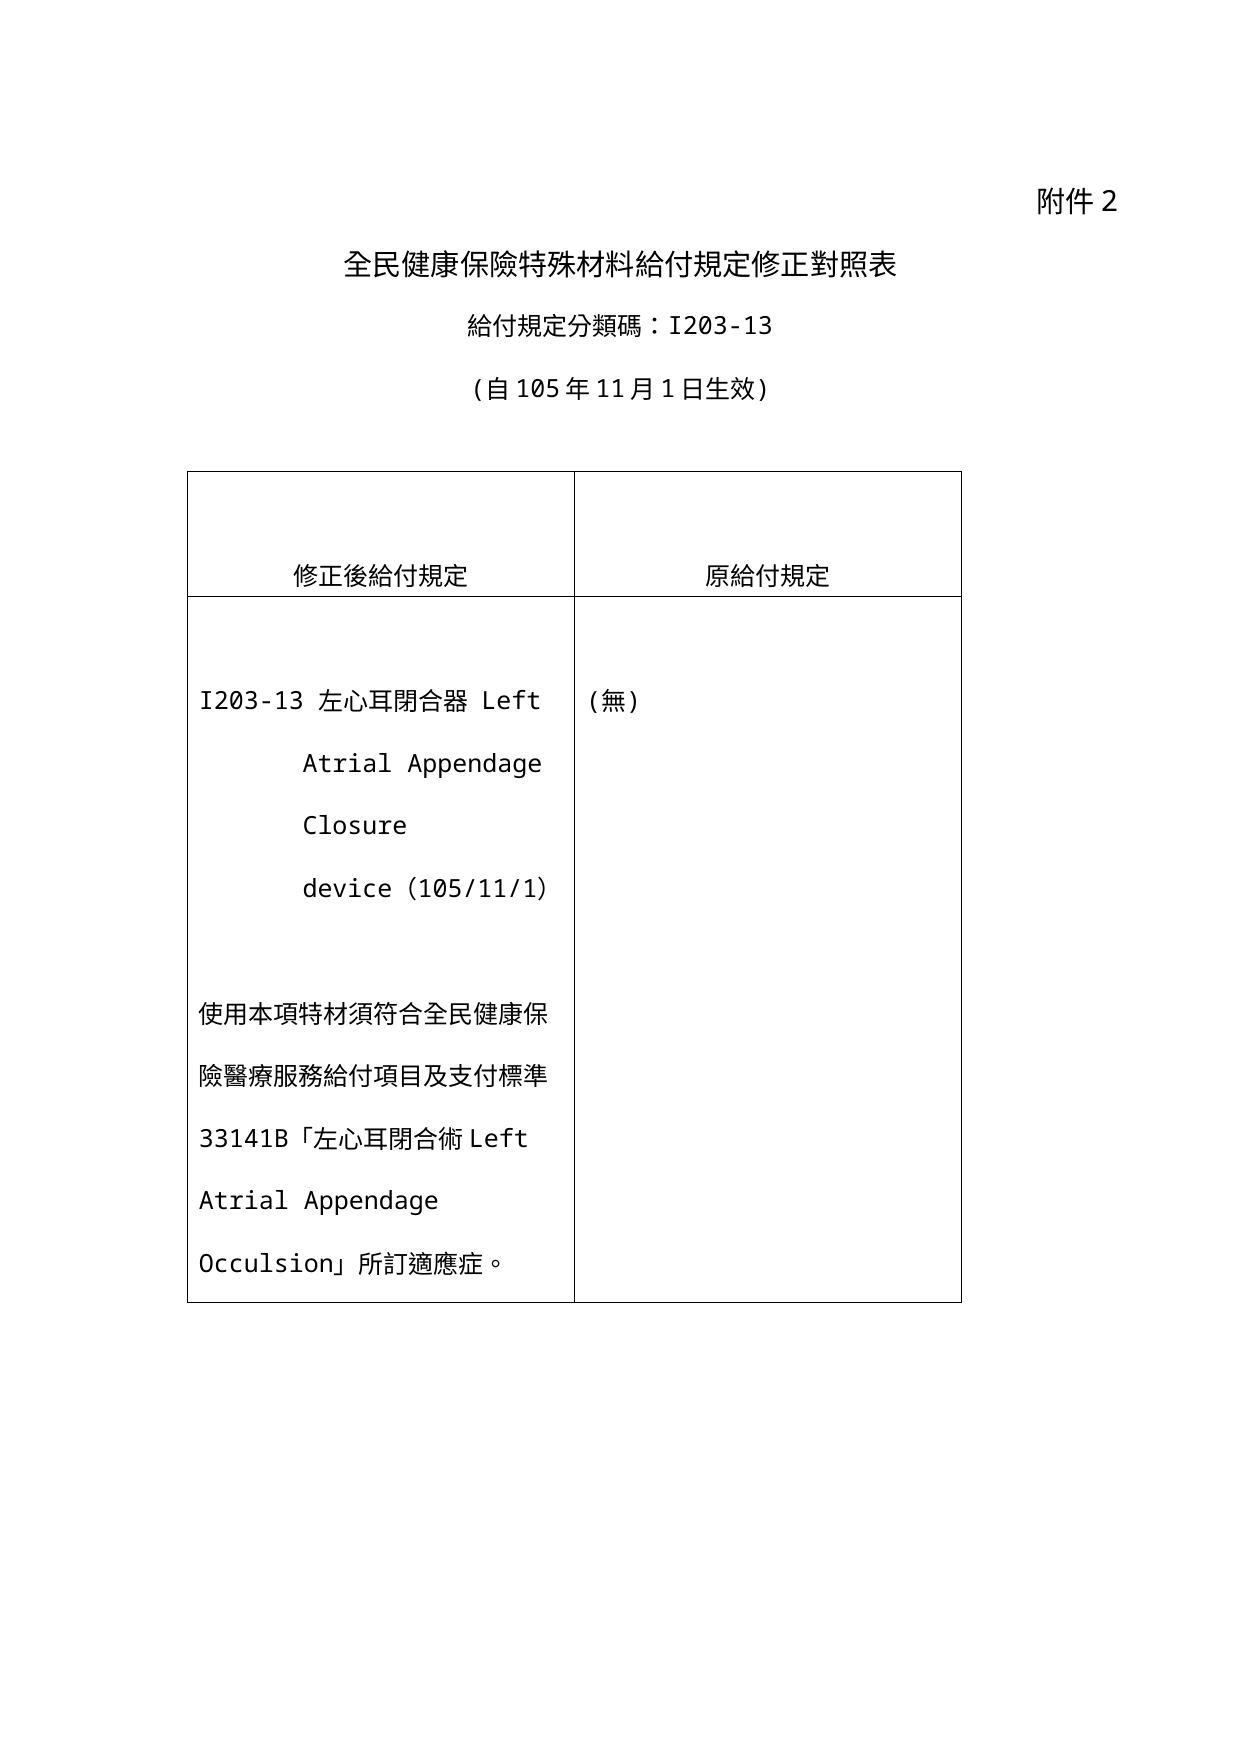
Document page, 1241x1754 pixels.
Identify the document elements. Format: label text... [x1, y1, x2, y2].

text 給付規定分類碼：I203-13 [187, 283, 1053, 346]
text 全民健康保險特殊材料給付規定修正對照表 [187, 221, 1053, 283]
table_header 原給付規定 [575, 472, 961, 596]
table_cell I203-13 左心耳閉合器 Left Atrial Appendage Closure device（105/11/1） 使用本項特材須符合全民健康保險醫療服務給付項目及支付標準33141B「左心耳閉合術Left Atrial Appendage Occulsion」所訂適應症。 [188, 597, 574, 1302]
table_header 修正後給付規定 [188, 472, 574, 596]
text (自105年11月1日生效) [187, 346, 1053, 408]
text 附件2 [187, 158, 1118, 221]
table_cell (無) [575, 597, 961, 1302]
